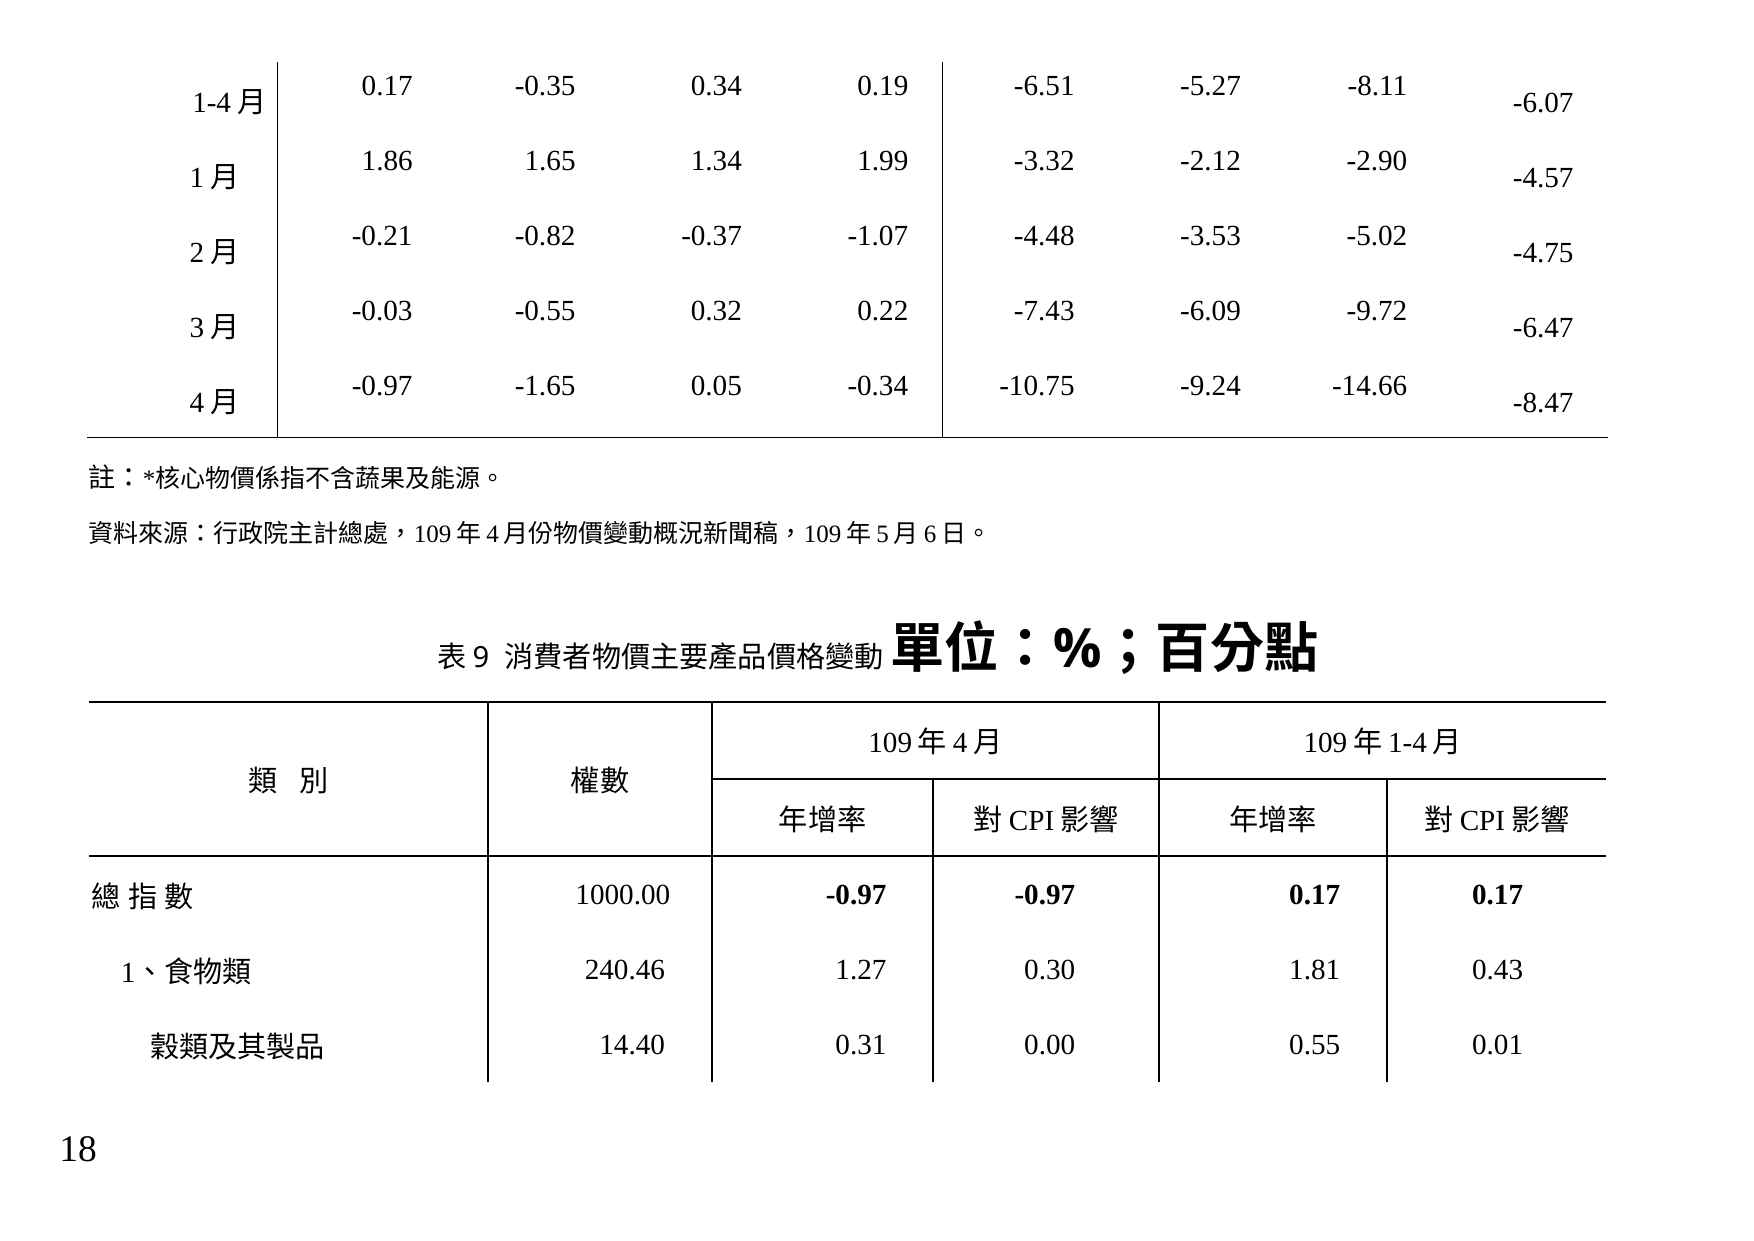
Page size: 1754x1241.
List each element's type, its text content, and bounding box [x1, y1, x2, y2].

table_cell -0.82 [447, 212, 610, 287]
table_cell -10.75 [943, 362, 1109, 437]
table_cell -2.12 [1109, 137, 1275, 212]
table_cell 1.27 [713, 932, 932, 1007]
table_cell 0.01 [1388, 1007, 1606, 1082]
table_cell -1.65 [447, 362, 610, 437]
text 註：*核心物價係指不含蔬果及能源。 [88, 438, 1636, 513]
table_cell -0.35 [447, 62, 610, 137]
table_header 109年1-4月 [1160, 703, 1606, 778]
table_cell -8.11 [1275, 62, 1441, 137]
table_cell 對CPI影響 [934, 780, 1158, 855]
table_cell 0.17 [278, 62, 447, 137]
table_cell 3月 [87, 287, 277, 362]
table_cell -1.07 [776, 212, 942, 287]
table_cell -0.97 [278, 362, 447, 437]
table_cell 0.34 [610, 62, 776, 137]
table_cell 1月 [87, 137, 277, 212]
table_cell -0.55 [447, 287, 610, 362]
table_cell 1.99 [776, 137, 942, 212]
table_header 權數 [489, 703, 711, 855]
table_cell 1.34 [610, 137, 776, 212]
table_header 109年4月 [713, 703, 1158, 778]
table_cell -8.47 [1441, 362, 1608, 437]
table_cell 對CPI影響 [1388, 780, 1606, 855]
table_cell 1000.00 [489, 857, 711, 932]
table_cell -6.07 [1441, 62, 1608, 137]
table_cell -6.09 [1109, 287, 1275, 362]
table_cell 0.32 [610, 287, 776, 362]
table_cell 0.17 [1388, 857, 1606, 932]
table_cell -9.72 [1275, 287, 1441, 362]
table_cell -9.24 [1109, 362, 1275, 437]
table_cell -5.02 [1275, 212, 1441, 287]
subtitle 表9 消費者物價主要產品價格變動 單位：%；百分點 [59, 588, 1636, 701]
table_cell 1-4月 [87, 62, 277, 137]
table_cell -6.47 [1441, 287, 1608, 362]
text 資料來源：行政院主計總處，109年4月份物價變動概況新聞稿，109年5月6日。 [88, 513, 1636, 551]
table_cell 0.17 [1160, 857, 1386, 932]
table_cell -0.03 [278, 287, 447, 362]
table_cell 0.30 [934, 932, 1158, 1007]
table_cell 14.40 [489, 1007, 711, 1082]
table_cell 1、食物類 [89, 932, 487, 1007]
table_cell 1.86 [278, 137, 447, 212]
table_cell 0.05 [610, 362, 776, 437]
table_cell -4.57 [1441, 137, 1608, 212]
table_cell 1.65 [447, 137, 610, 212]
table_cell -5.27 [1109, 62, 1275, 137]
table_header 類 別 [89, 703, 487, 855]
table_cell 0.43 [1388, 932, 1606, 1007]
table_cell 240.46 [489, 932, 711, 1007]
table_cell 0.22 [776, 287, 942, 362]
table_cell -4.75 [1441, 212, 1608, 287]
table_cell -0.21 [278, 212, 447, 287]
table_cell -0.34 [776, 362, 942, 437]
table_cell 年增率 [1160, 780, 1386, 855]
table_cell -0.37 [610, 212, 776, 287]
table_cell -4.48 [943, 212, 1109, 287]
table_cell -14.66 [1275, 362, 1441, 437]
table_cell -3.32 [943, 137, 1109, 212]
table_cell -2.90 [1275, 137, 1441, 212]
table_cell 0.55 [1160, 1007, 1386, 1082]
table_cell -7.43 [943, 287, 1109, 362]
table_cell 總 指 數 [89, 857, 487, 932]
table_cell 年增率 [713, 780, 932, 855]
table_cell 穀類及其製品 [89, 1007, 487, 1082]
table_cell -0.97 [934, 857, 1158, 932]
table_cell 0.00 [934, 1007, 1158, 1082]
table_cell 0.31 [713, 1007, 932, 1082]
table_cell -6.51 [943, 62, 1109, 137]
table_cell 1.81 [1160, 932, 1386, 1007]
table_cell 2月 [87, 212, 277, 287]
table_cell 0.19 [776, 62, 942, 137]
table_cell -3.53 [1109, 212, 1275, 287]
table_cell 4月 [87, 362, 277, 437]
table_cell -0.97 [713, 857, 932, 932]
